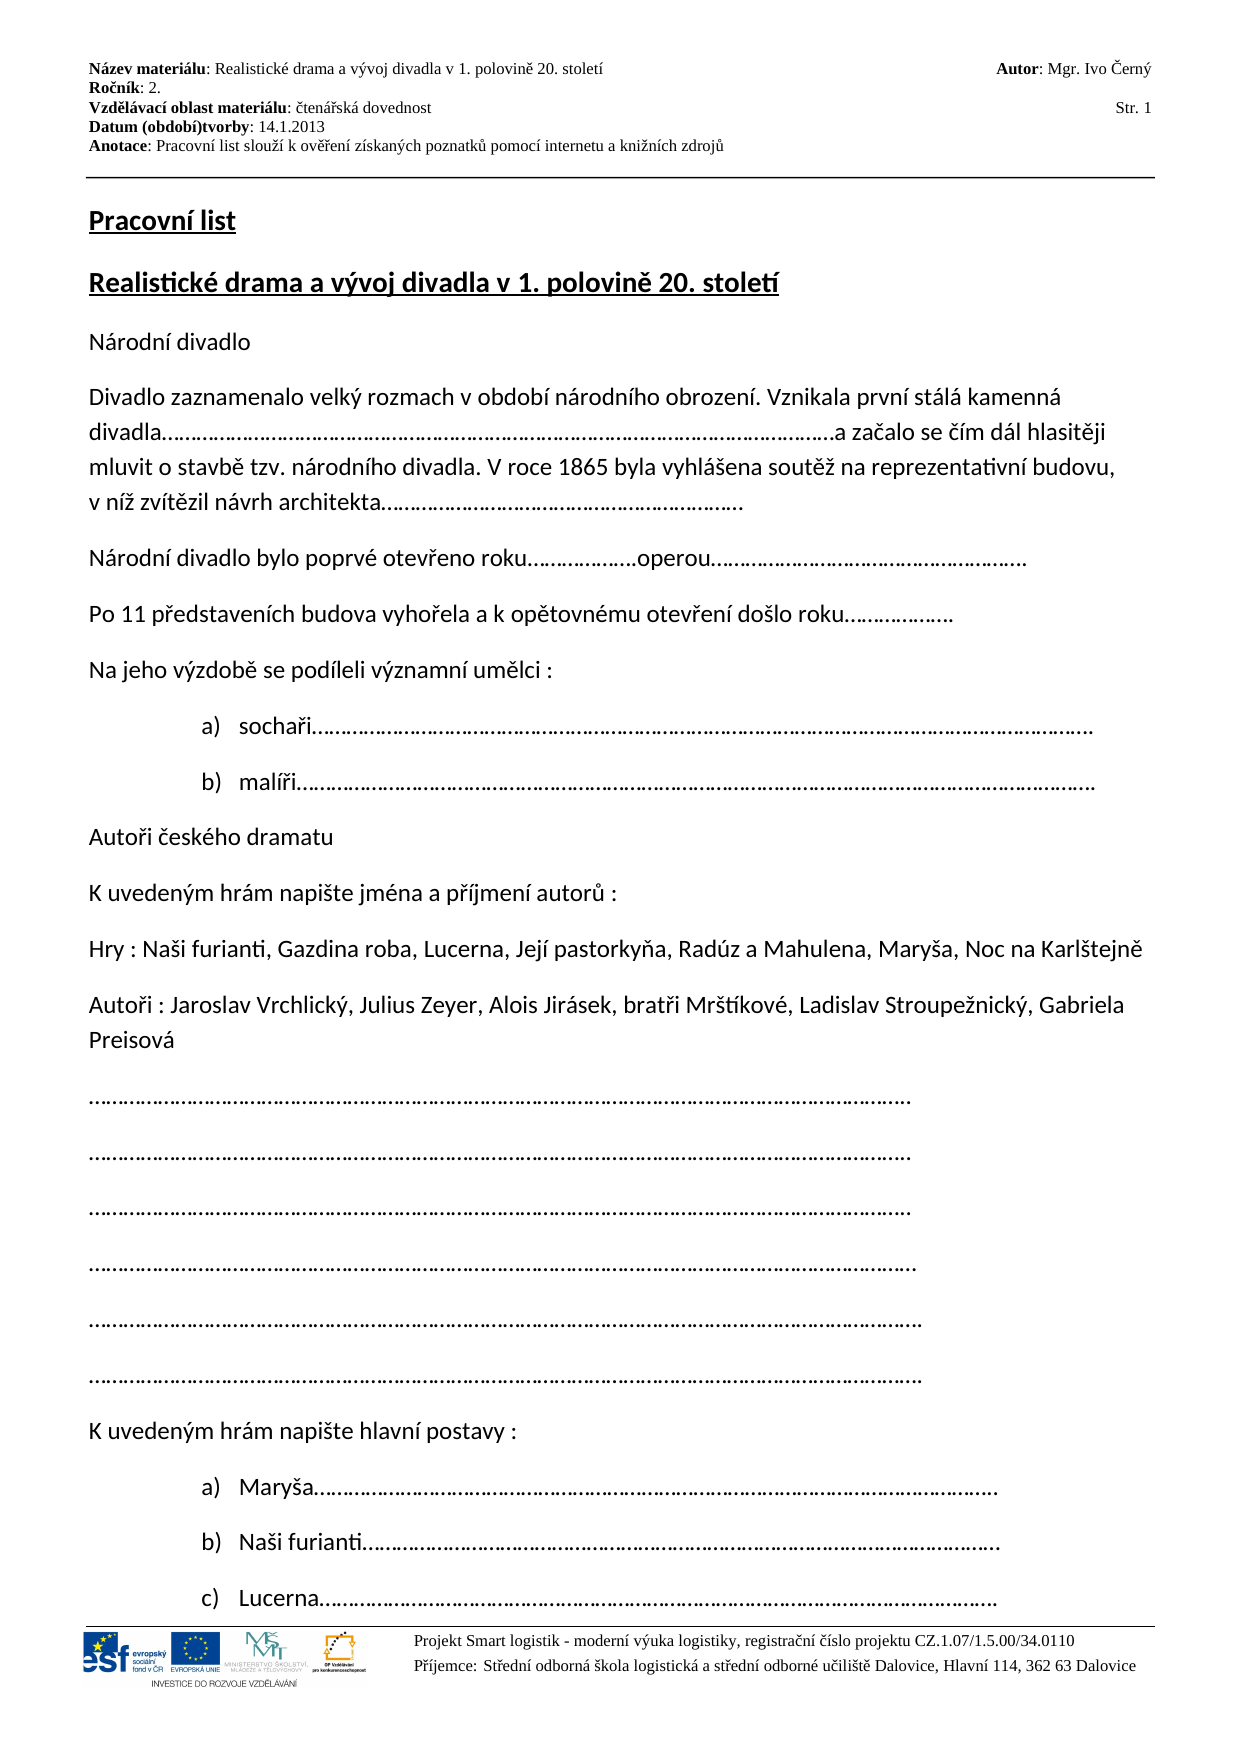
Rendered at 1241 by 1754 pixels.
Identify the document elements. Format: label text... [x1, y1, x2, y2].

list sochaři………………………………………………………………………………………………………………………. [201, 710, 1152, 740]
text Po 11 představeních budova vyhořela a k opětovnému otevření došlo roku………………. [89, 598, 1152, 629]
text Národní divadlo bylo poprvé otevřeno roku……………….operou………………………………………………. [89, 542, 1152, 573]
list Maryša……………………………………………………………………………………………………….. [201, 1471, 1152, 1501]
text Autoři : Jaroslav Vrchlický, Julius Zeyer, Alois Jirásek, bratři Mrštíkové, Ladislav Stroupežnický, Gabriela Preisová [89, 989, 1152, 1054]
text Hry : Naši furianti, Gazdina roba, Lucerna, Její pastorkyňa, Radúz a Mahulena, Maryša, Noc na Karlštejně [89, 933, 1152, 964]
text ………………………………………………………………………………………………………………………………. [89, 1303, 1152, 1334]
text Pracovní list [89, 202, 1152, 238]
text …………………………………………………………………………………………………………………………….. [89, 1080, 1152, 1110]
text ……………………………………………………………………………………………………………………………… [89, 1247, 1152, 1278]
text ………………………………………………………………………………………………………………………………. [89, 1359, 1152, 1389]
text …………………………………………………………………………………………………………………………….. [89, 1191, 1152, 1222]
text K uvedeným hrám napište hlavní postavy : [89, 1415, 1152, 1445]
text K uvedeným hrám napište jména a příjmení autorů : [89, 877, 1152, 908]
text Autoři českého dramatu [89, 821, 1152, 852]
text …………………………………………………………………………………………………………………………….. [89, 1136, 1152, 1166]
text Divadlo zaznamenalo velký rozmach v období národního obrození. Vznikala první stálá kamenná divadla………………………………………………………………………………………………………a začalo se čím dál hlasitěji mluvit o stavbě tzv. národního divadla. V roce 1865 byla vyhlášena soutěž na reprezentativní budovu, v níž zvítězil návrh architekta……………………………………………………… [89, 381, 1152, 517]
text Realistické drama a vývoj divadla v 1. polovině 20. století [89, 264, 1152, 299]
text Národní divadlo [89, 326, 1152, 356]
list Naši furianti………………………………………………………………………………………………… [201, 1526, 1152, 1557]
list malíři…………………………………………………………………………………………………………………………. [201, 766, 1152, 796]
text Na jeho výzdobě se podíleli významní umělci : [89, 654, 1152, 684]
list Lucerna………………………………………………………………………………………………………. [201, 1582, 1152, 1613]
